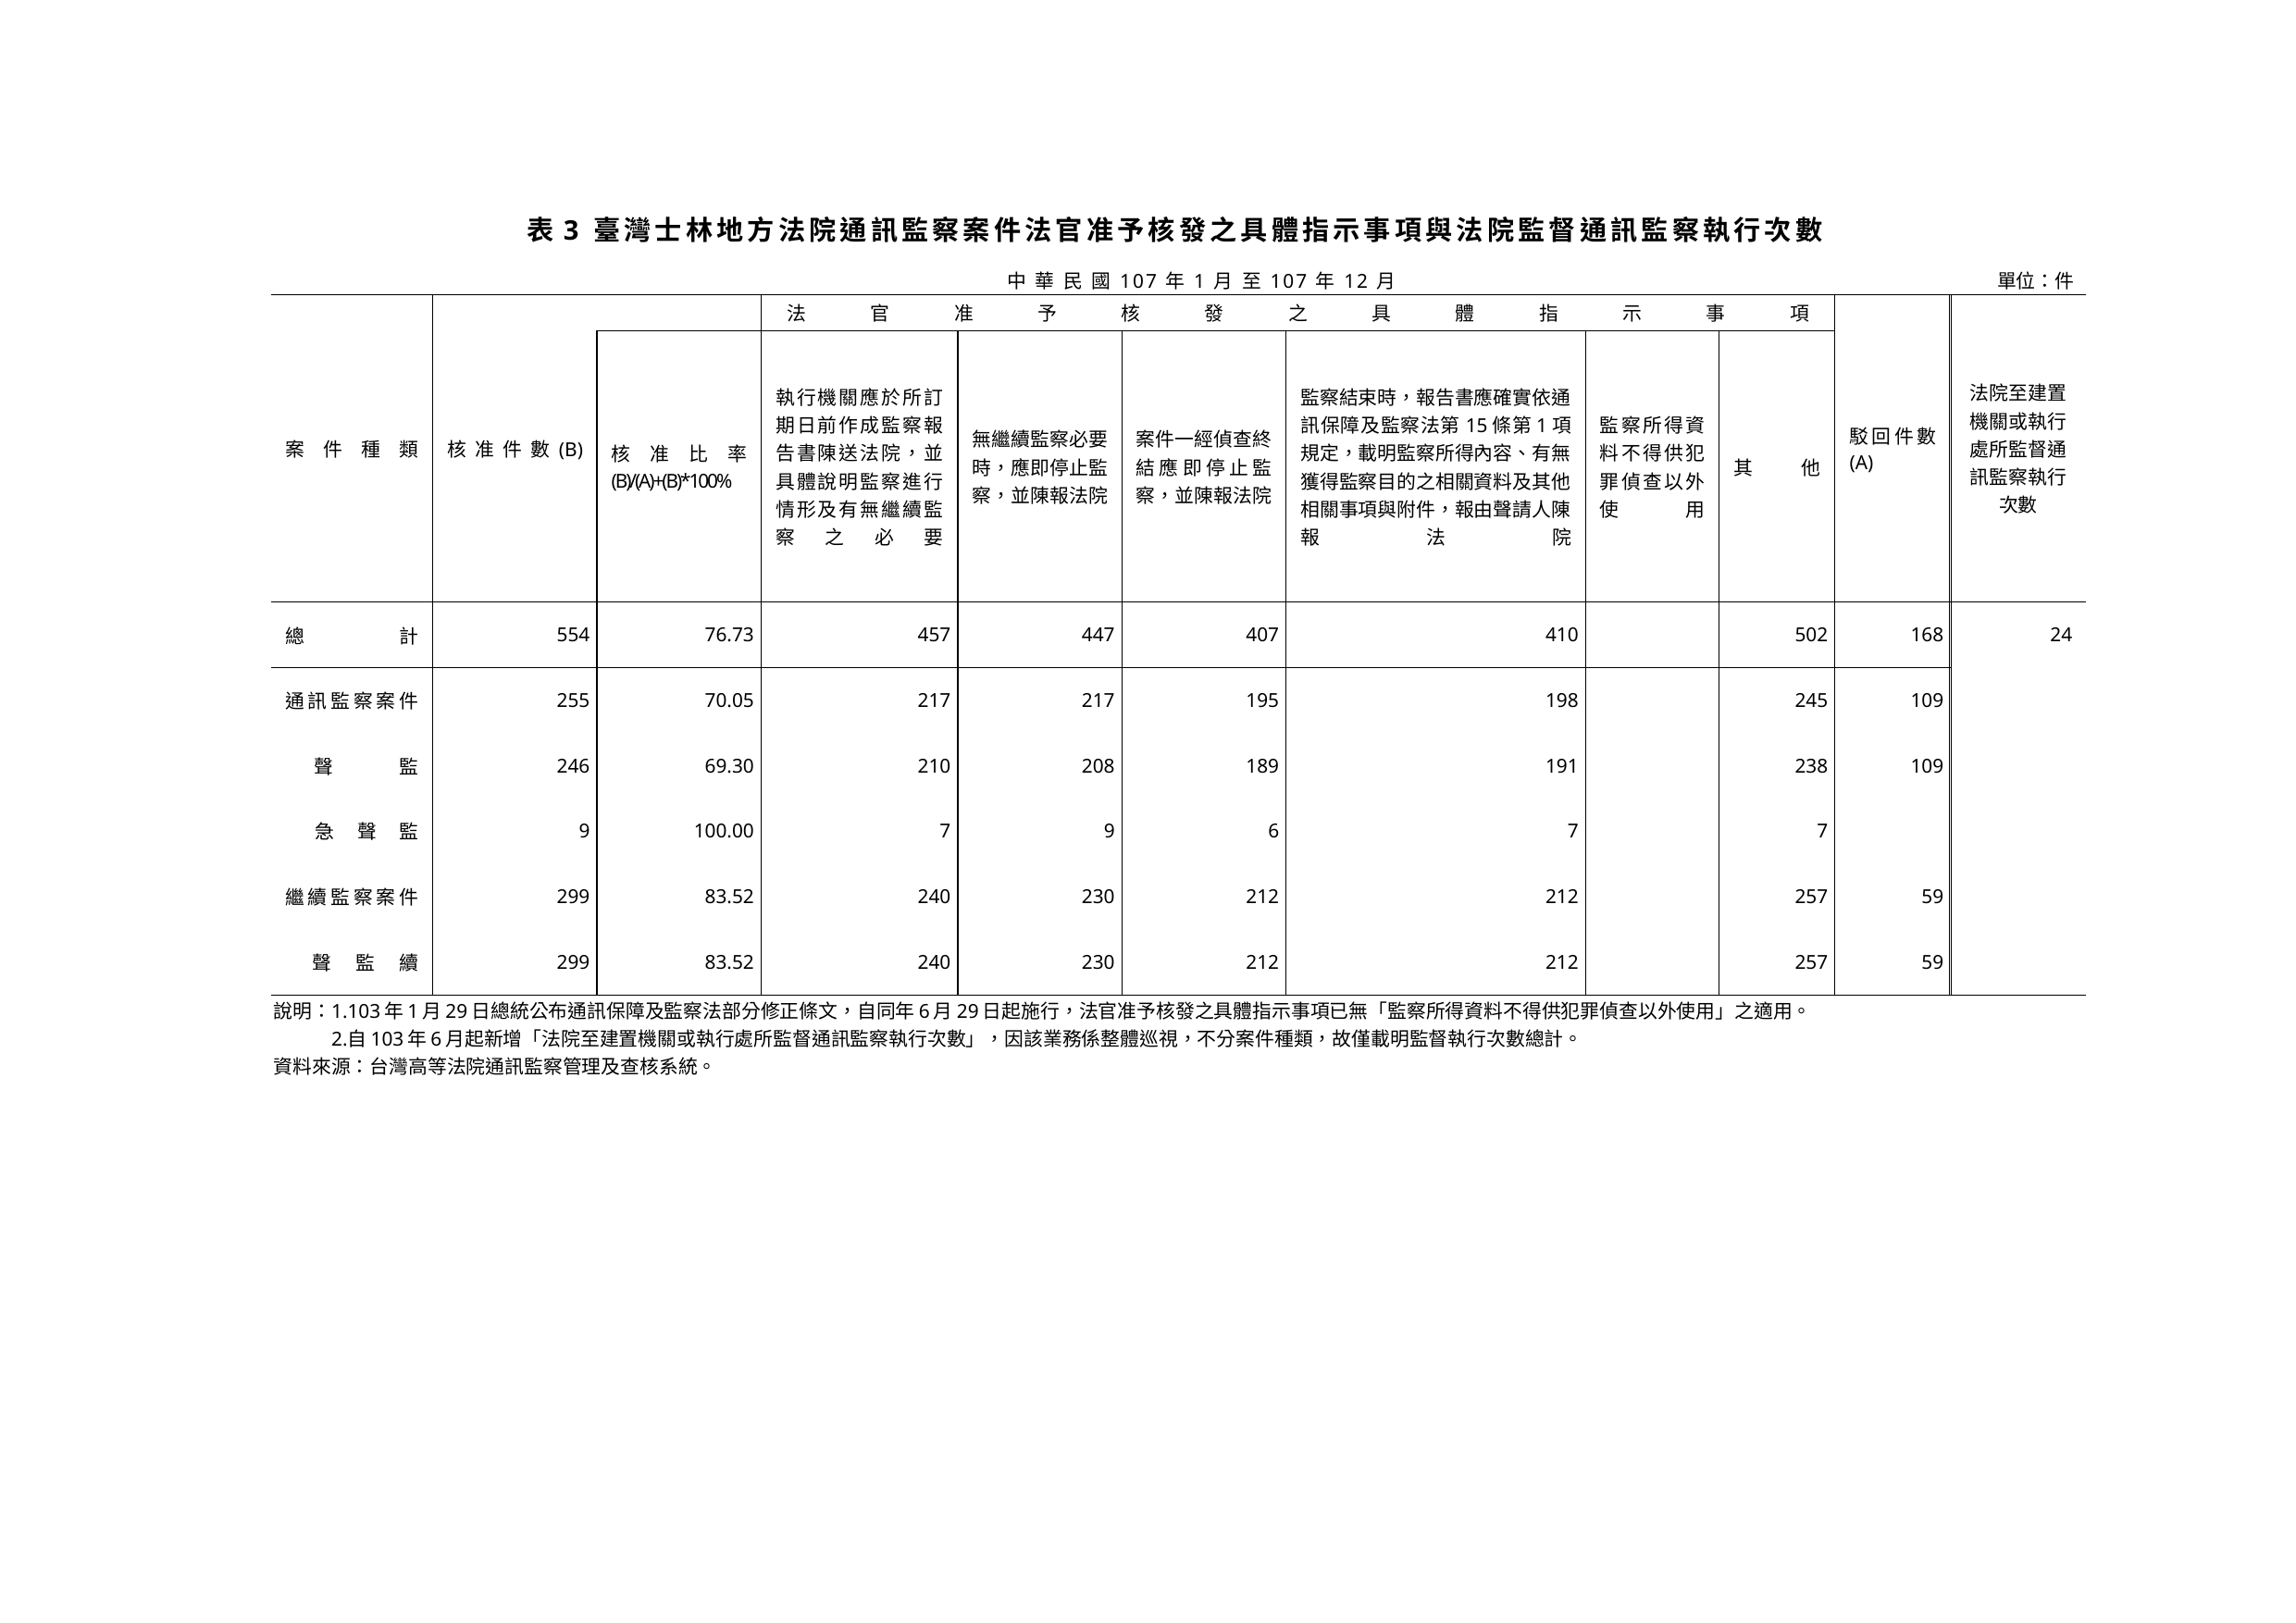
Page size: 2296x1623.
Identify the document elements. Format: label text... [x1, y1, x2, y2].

table_cell 245 [1719, 668, 1834, 733]
table_cell 299 [433, 929, 596, 995]
table_cell 69.30 [598, 733, 761, 798]
table_cell 9 [959, 799, 1122, 863]
table_cell [1952, 799, 2085, 863]
table_cell 238 [1719, 733, 1834, 798]
table_cell 83.52 [598, 929, 761, 995]
table_cell 189 [1123, 733, 1285, 798]
table_cell 230 [959, 863, 1122, 929]
table_cell 7 [762, 799, 957, 863]
table_cell 217 [959, 668, 1122, 733]
table_cell 299 [433, 863, 596, 929]
table_cell 繼續監察案件 [271, 863, 432, 929]
table_header 駁回件數(A) [1835, 295, 1949, 601]
table_cell 執行機關應於所訂期日前作成監察報告書陳送法院，並具體說明監察進行情形及有無繼續監察之必要 [762, 331, 957, 601]
table_cell 核准比率 (B)/(A)+(B)*100% [598, 331, 761, 601]
table_cell 257 [1719, 863, 1834, 929]
table_cell 監察結束時，報告書應確實依通訊保障及監察法第15條第1項規定，載明監察所得內容、有無獲得監察目的之相關資料及其他相關事項與附件，報由聲請人陳報法院 [1286, 331, 1585, 601]
table_cell 109 [1835, 668, 1949, 733]
table_cell [1586, 799, 1719, 863]
text 說明：1.103年1月29日總統公布通訊保障及監察法部分修正條文，自同年6月29日起施行，法官准予核發之具體指示事項已無「監察所得資料不得供犯罪偵查以外使用」之適用。 [273, 996, 2077, 1023]
table_header 法官准予核發之具體指示事項 [762, 295, 1834, 330]
table_cell 217 [762, 668, 957, 733]
table_cell [1835, 799, 1949, 863]
table_cell 急聲監 [271, 799, 432, 863]
table_cell 59 [1835, 929, 1949, 995]
table_cell 210 [762, 733, 957, 798]
table_header 案件種類 [271, 295, 432, 601]
text 表3 臺灣士林地方法院通訊監察案件法官准予核發之具體指示事項與法院監督通訊監察執行次數 [273, 209, 2077, 248]
table_header [597, 295, 761, 330]
table_cell 212 [1286, 863, 1585, 929]
table_cell 257 [1719, 929, 1834, 995]
table_cell 410 [1286, 602, 1585, 667]
table_cell [1952, 863, 2085, 929]
table_cell 208 [959, 733, 1122, 798]
table_cell 255 [433, 668, 596, 733]
table_cell 7 [1719, 799, 1834, 863]
table_cell 案件一經偵查終結應即停止監察，並陳報法院 [1123, 331, 1285, 601]
table_cell 212 [1123, 929, 1285, 995]
table_cell [1952, 929, 2085, 995]
table_cell 502 [1719, 602, 1834, 667]
table_cell 447 [959, 602, 1122, 667]
table_cell 240 [762, 929, 957, 995]
table_cell 聲監續 [271, 929, 432, 995]
table_cell 240 [762, 863, 957, 929]
table_header 核准件數(B) [433, 295, 597, 601]
text 2.自103年6月起新增「法院至建置機關或執行處所監督通訊監察執行次數」，因該業務係整體巡視，不分案件種類，故僅載明監督執行次數總計。 [273, 1023, 2077, 1052]
table_cell [1952, 667, 2085, 733]
table_cell 無繼續監察必要時，應即停止監察，並陳報法院 [959, 331, 1122, 601]
table_cell 70.05 [598, 668, 761, 733]
table_cell 198 [1286, 668, 1585, 733]
table_cell 246 [433, 733, 596, 798]
table_cell 6 [1123, 799, 1285, 863]
table_cell [1586, 929, 1719, 995]
table_cell 其他 [1719, 331, 1834, 601]
table_cell 76.73 [598, 602, 761, 667]
table_cell 168 [1835, 602, 1949, 667]
table_cell 407 [1123, 602, 1285, 667]
text 資料來源：台灣高等法院通訊監察管理及查核系統。 [273, 1052, 2077, 1080]
table_cell [1586, 602, 1719, 667]
table_cell [1586, 733, 1719, 798]
text 中 華 民 國 107 年 1 月 至 107 年 12 月 單位：件 [273, 266, 2077, 294]
table_cell 457 [762, 602, 957, 667]
table_cell [1952, 733, 2085, 798]
table_cell 7 [1286, 799, 1585, 863]
table_cell 24 [1952, 602, 2085, 667]
table_cell 聲監 [271, 733, 432, 798]
table_cell 554 [433, 602, 596, 667]
table_cell 212 [1123, 863, 1285, 929]
table_cell 監察所得資料不得供犯罪偵查以外使用 [1586, 331, 1719, 601]
table_cell 9 [433, 799, 596, 863]
table_cell 83.52 [598, 863, 761, 929]
table_cell 230 [959, 929, 1122, 995]
table_cell 100.00 [598, 799, 761, 863]
table_header 法院至建置機關或執行處所監督通訊監察執行次數 [1952, 295, 2085, 601]
table_cell 212 [1286, 929, 1585, 995]
table_cell 通訊監察案件 [271, 668, 432, 733]
table_cell 59 [1835, 863, 1949, 929]
table_cell [1586, 863, 1719, 929]
table_cell 191 [1286, 733, 1585, 798]
table_cell 總計 [271, 602, 432, 667]
table_cell [1586, 668, 1719, 733]
table_cell 195 [1123, 668, 1285, 733]
table_cell 109 [1835, 733, 1949, 798]
